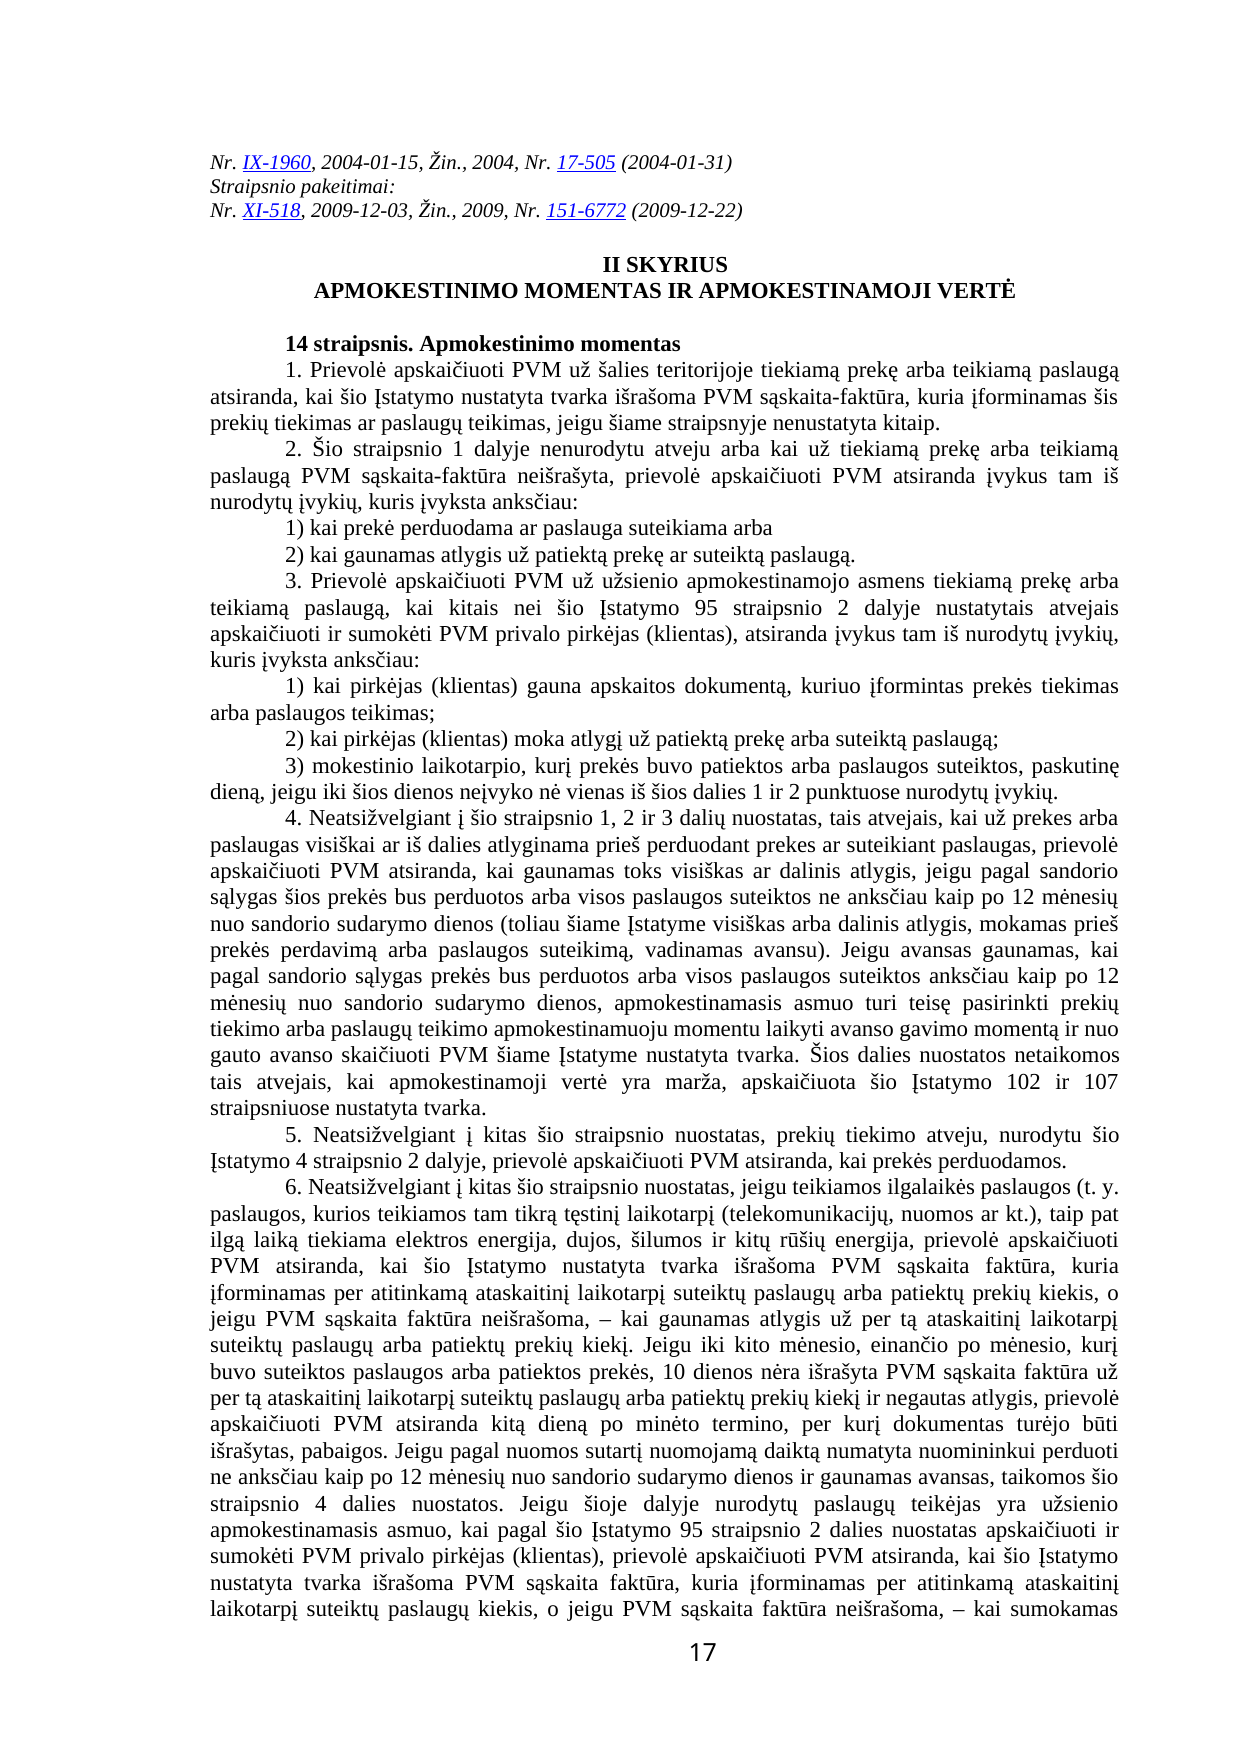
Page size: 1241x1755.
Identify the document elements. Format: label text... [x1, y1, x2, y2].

text APMOKESTINIMO MOMENTAS IR APMOKESTINAMOJI VERTĖ [210, 277, 1120, 304]
text Nr. IX-1960, 2004-01-15, Žin., 2004, Nr. 17-505 (2004-01-31) [210, 150, 1120, 174]
text 14 straipsnis. Apmokestinimo momentas [210, 330, 1120, 356]
text 1. Prievolė apskaičiuoti PVM už šalies teritorijoje tiekiamą prekę arba teikiamą paslaugą atsiranda, kai šio Įstatymo nustatyta tvarka išrašoma PVM sąskaita-faktūra, kuria įforminamas šis prekių tiekimas ar paslaugų teikimas, jeigu šiame straipsnyje nenustatyta kitaip. [210, 356, 1120, 435]
text 4. Neatsižvelgiant į šio straipsnio 1, 2 ir 3 dalių nuostatas, tais atvejais, kai už prekes arba paslaugas visiškai ar iš dalies atlyginama prieš perduodant prekes ar suteikiant paslaugas, prievolė apskaičiuoti PVM atsiranda, kai gaunamas toks visiškas ar dalinis atlygis, jeigu pagal sandorio sąlygas šios prekės bus perduotos arba visos paslaugos suteiktos ne anksčiau kaip po 12 mėnesių nuo sandorio sudarymo dienos (toliau šiame Įstatyme visiškas arba dalinis atlygis, mokamas prieš prekės perdavimą arba paslaugos suteikimą, vadinamas avansu). Jeigu avansas gaunamas, kai pagal sandorio sąlygas prekės bus perduotos arba visos paslaugos suteiktos anksčiau kaip po 12 mėnesių nuo sandorio sudarymo dienos, apmokestinamasis asmuo turi teisę pasirinkti prekių tiekimo arba paslaugų teikimo apmokestinamuoju momentu laikyti avanso gavimo momentą ir nuo gauto avanso skaičiuoti PVM šiame Įstatyme nustatyta tvarka. Šios dalies nuostatos netaikomos tais atvejais, kai apmokestinamoji vertė yra marža, apskaičiuota šio Įstatymo 102 ir 107 straipsniuose nustatyta tvarka. [210, 804, 1120, 1121]
text 3. Prievolė apskaičiuoti PVM už užsienio apmokestinamojo asmens tiekiamą prekę arba teikiamą paslaugą, kai kitais nei šio Įstatymo 95 straipsnio 2 dalyje nustatytais atvejais apskaičiuoti ir sumokėti PVM privalo pirkėjas (klientas), atsiranda įvykus tam iš nurodytų įvykių, kuris įvyksta anksčiau: [210, 567, 1120, 673]
text 3) mokestinio laikotarpio, kurį prekės buvo patiektos arba paslaugos suteiktos, paskutinę dieną, jeigu iki šios dienos neįvyko nė vienas iš šios dalies 1 ir 2 punktuose nurodytų įvykių. [210, 752, 1120, 804]
text 1) kai pirkėjas (klientas) gauna apskaitos dokumentą, kuriuo įformintas prekės tiekimas arba paslaugos teikimas; [210, 673, 1120, 725]
text 6. Neatsižvelgiant į kitas šio straipsnio nuostatas, jeigu teikiamos ilgalaikės paslaugos (t. y. paslaugos, kurios teikiamos tam tikrą tęstinį laikotarpį (telekomunikacijų, nuomos ar kt.), taip pat ilgą laiką tiekiama elektros energija, dujos, šilumos ir kitų rūšių energija, prievolė apskaičiuoti PVM atsiranda, kai šio Įstatymo nustatyta tvarka išrašoma PVM sąskaita faktūra, kuria įforminamas per atitinkamą ataskaitinį laikotarpį suteiktų paslaugų arba patiektų prekių kiekis, o jeigu PVM sąskaita faktūra neišrašoma, – kai gaunamas atlygis už per tą ataskaitinį laikotarpį suteiktų paslaugų arba patiektų prekių kiekį. Jeigu iki kito mėnesio, einančio po mėnesio, kurį buvo suteiktos paslaugos arba patiektos prekės, 10 dienos nėra išrašyta PVM sąskaita faktūra už per tą ataskaitinį laikotarpį suteiktų paslaugų arba patiektų prekių kiekį ir negautas atlygis, prievolė apskaičiuoti PVM atsiranda kitą dieną po minėto termino, per kurį dokumentas turėjo būti išrašytas, pabaigos. Jeigu pagal nuomos sutartį nuomojamą daiktą numatyta nuomininkui perduoti ne anksčiau kaip po 12 mėnesių nuo sandorio sudarymo dienos ir gaunamas avansas, taikomos šio straipsnio 4 dalies nuostatos. Jeigu šioje dalyje nurodytų paslaugų teikėjas yra užsienio apmokestinamasis asmuo, kai pagal šio Įstatymo 95 straipsnio 2 dalies nuostatas apskaičiuoti ir sumokėti PVM privalo pirkėjas (klientas), prievolė apskaičiuoti PVM atsiranda, kai šio Įstatymo nustatyta tvarka išrašoma PVM sąskaita faktūra, kuria įforminamas per atitinkamą ataskaitinį laikotarpį suteiktų paslaugų kiekis, o jeigu PVM sąskaita faktūra neišrašoma, – kai sumokamas [210, 1173, 1120, 1621]
text Nr. XI-518, 2009-12-03, Žin., 2009, Nr. 151-6772 (2009-12-22) [210, 198, 1120, 222]
text 2) kai pirkėjas (klientas) moka atlygį už patiektą prekę arba suteiktą paslaugą; [210, 725, 1120, 752]
text Straipsnio pakeitimai: [210, 174, 1120, 198]
text 5. Neatsižvelgiant į kitas šio straipsnio nuostatas, prekių tiekimo atveju, nurodytu šio Įstatymo 4 straipsnio 2 dalyje, prievolė apskaičiuoti PVM atsiranda, kai prekės perduodamos. [210, 1121, 1120, 1173]
text II SKYRIUS [210, 251, 1120, 277]
text 2. Šio straipsnio 1 dalyje nenurodytu atveju arba kai už tiekiamą prekę arba teikiamą paslaugą PVM sąskaita-faktūra neišrašyta, prievolė apskaičiuoti PVM atsiranda įvykus tam iš nurodytų įvykių, kuris įvyksta anksčiau: [210, 435, 1120, 514]
text 1) kai prekė perduodama ar paslauga suteikiama arba [210, 514, 1120, 541]
text 2) kai gaunamas atlygis už patiektą prekę ar suteiktą paslaugą. [210, 541, 1120, 567]
